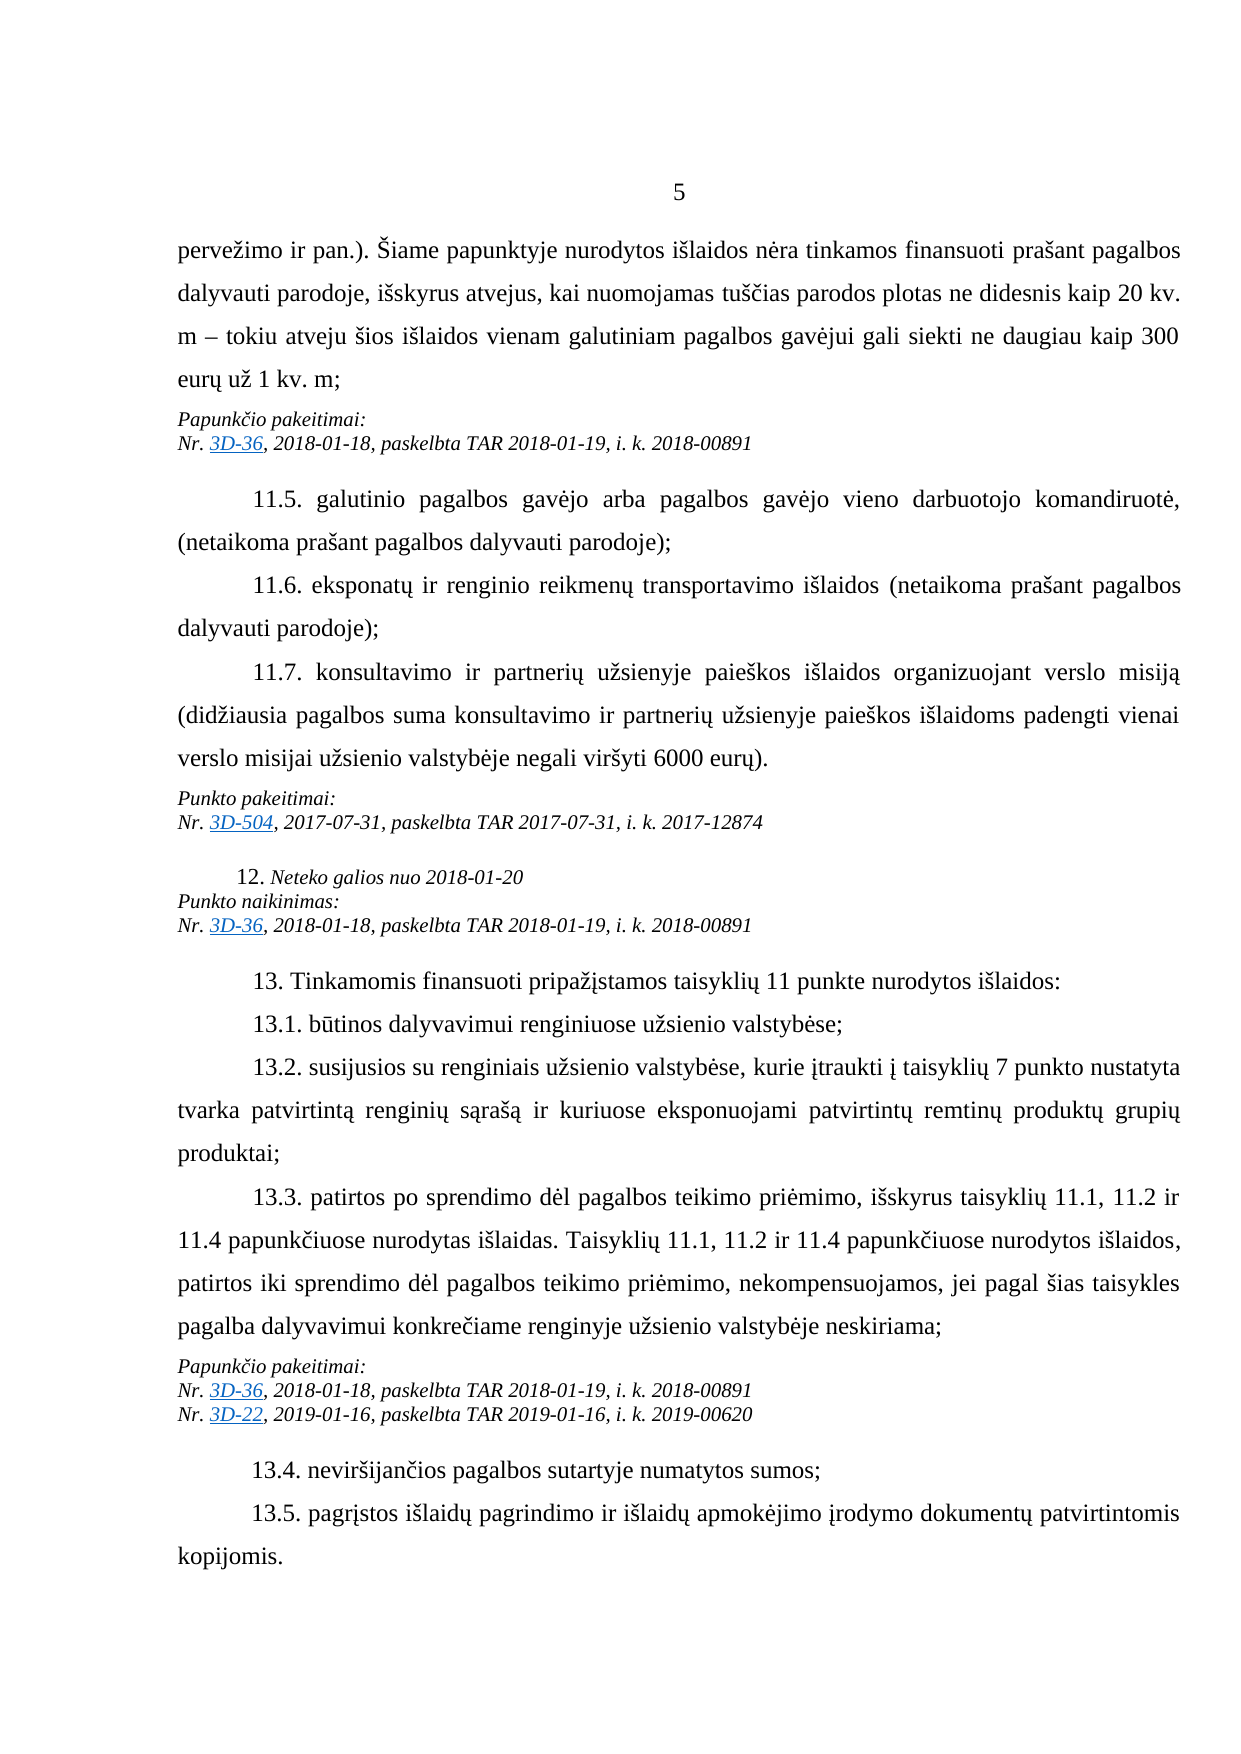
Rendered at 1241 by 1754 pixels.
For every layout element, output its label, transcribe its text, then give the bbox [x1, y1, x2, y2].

text 13.5. pagrįstos išlaidų pagrindimo ir išlaidų apmokėjimo įrodymo dokumentų patvirtintomis kopijomis. [177, 1498, 1181, 1570]
text 13. Tinkamomis finansuoti pripažįstamos taisyklių 11 punkte nurodytos išlaidos: [177, 966, 1181, 995]
text 13.1. būtinos dalyvavimui renginiuose užsienio valstybėse; [177, 1009, 1181, 1038]
text 13.3. patirtos po sprendimo dėl pagalbos teikimo priėmimo, išskyrus taisyklių 11.1, 11.2 ir 11.4 papunkčiuose nurodytas išlaidas. Taisyklių 11.1, 11.2 ir 11.4 papunkčiuose nurodytos išlaidos, patirtos iki sprendimo dėl pagalbos teikimo priėmimo, nekompensuojamos, jei pagal šias taisykles pagalba dalyvavimui konkrečiame renginyje užsienio valstybėje neskiriama; [177, 1182, 1181, 1340]
text 11.5. galutinio pagalbos gavėjo arba pagalbos gavėjo vieno darbuotojo komandiruotė, (netaikoma prašant pagalbos dalyvauti parodoje); [177, 484, 1181, 556]
text 11.6. eksponatų ir renginio reikmenų transportavimo išlaidos (netaikoma prašant pagalbos dalyvauti parodoje); [177, 570, 1181, 642]
text Nr. 3D-36, 2018-01-18, paskelbta TAR 2018-01-19, i. k. 2018-00891 [177, 431, 1181, 455]
text Nr. 3D-36, 2018-01-18, paskelbta TAR 2018-01-19, i. k. 2018-00891 [177, 1378, 1181, 1402]
text Nr. 3D-504, 2017-07-31, paskelbta TAR 2017-07-31, i. k. 2017-12874 [177, 810, 1181, 834]
text Papunkčio pakeitimai: [177, 407, 1181, 431]
text Nr. 3D-22, 2019-01-16, paskelbta TAR 2019-01-16, i. k. 2019-00620 [177, 1402, 1181, 1426]
text pervežimo ir pan.). Šiame papunktyje nurodytos išlaidos nėra tinkamos finansuoti prašant pagalbos dalyvauti parodoje, išskyrus atvejus, kai nuomojamas tuščias parodos plotas ne didesnis kaip 20 kv. m – tokiu atveju šios išlaidos vienam galutiniam pagalbos gavėjui gali siekti ne daugiau kaip 300 eurų už 1 kv. m; [177, 235, 1181, 393]
text 12. Neteko galios nuo 2018-01-20 [177, 863, 1181, 889]
text Nr. 3D-36, 2018-01-18, paskelbta TAR 2018-01-19, i. k. 2018-00891 [177, 913, 1181, 937]
text 11.7. konsultavimo ir partnerių užsienyje paieškos išlaidos organizuojant verslo misiją (didžiausia pagalbos suma konsultavimo ir partnerių užsienyje paieškos išlaidoms padengti vienai verslo misijai užsienio valstybėje negali viršyti 6000 eurų). [177, 657, 1181, 772]
text Punkto pakeitimai: [177, 786, 1181, 810]
text 13.2. susijusios su renginiais užsienio valstybėse, kurie įtraukti į taisyklių 7 punkto nustatyta tvarka patvirtintą renginių sąrašą ir kuriuose eksponuojami patvirtintų remtinų produktų grupių produktai; [177, 1052, 1181, 1167]
text 13.4. neviršijančios pagalbos sutartyje numatytos sumos; [177, 1455, 1181, 1484]
text Papunkčio pakeitimai: [177, 1354, 1181, 1378]
text Punkto naikinimas: [177, 889, 1181, 913]
